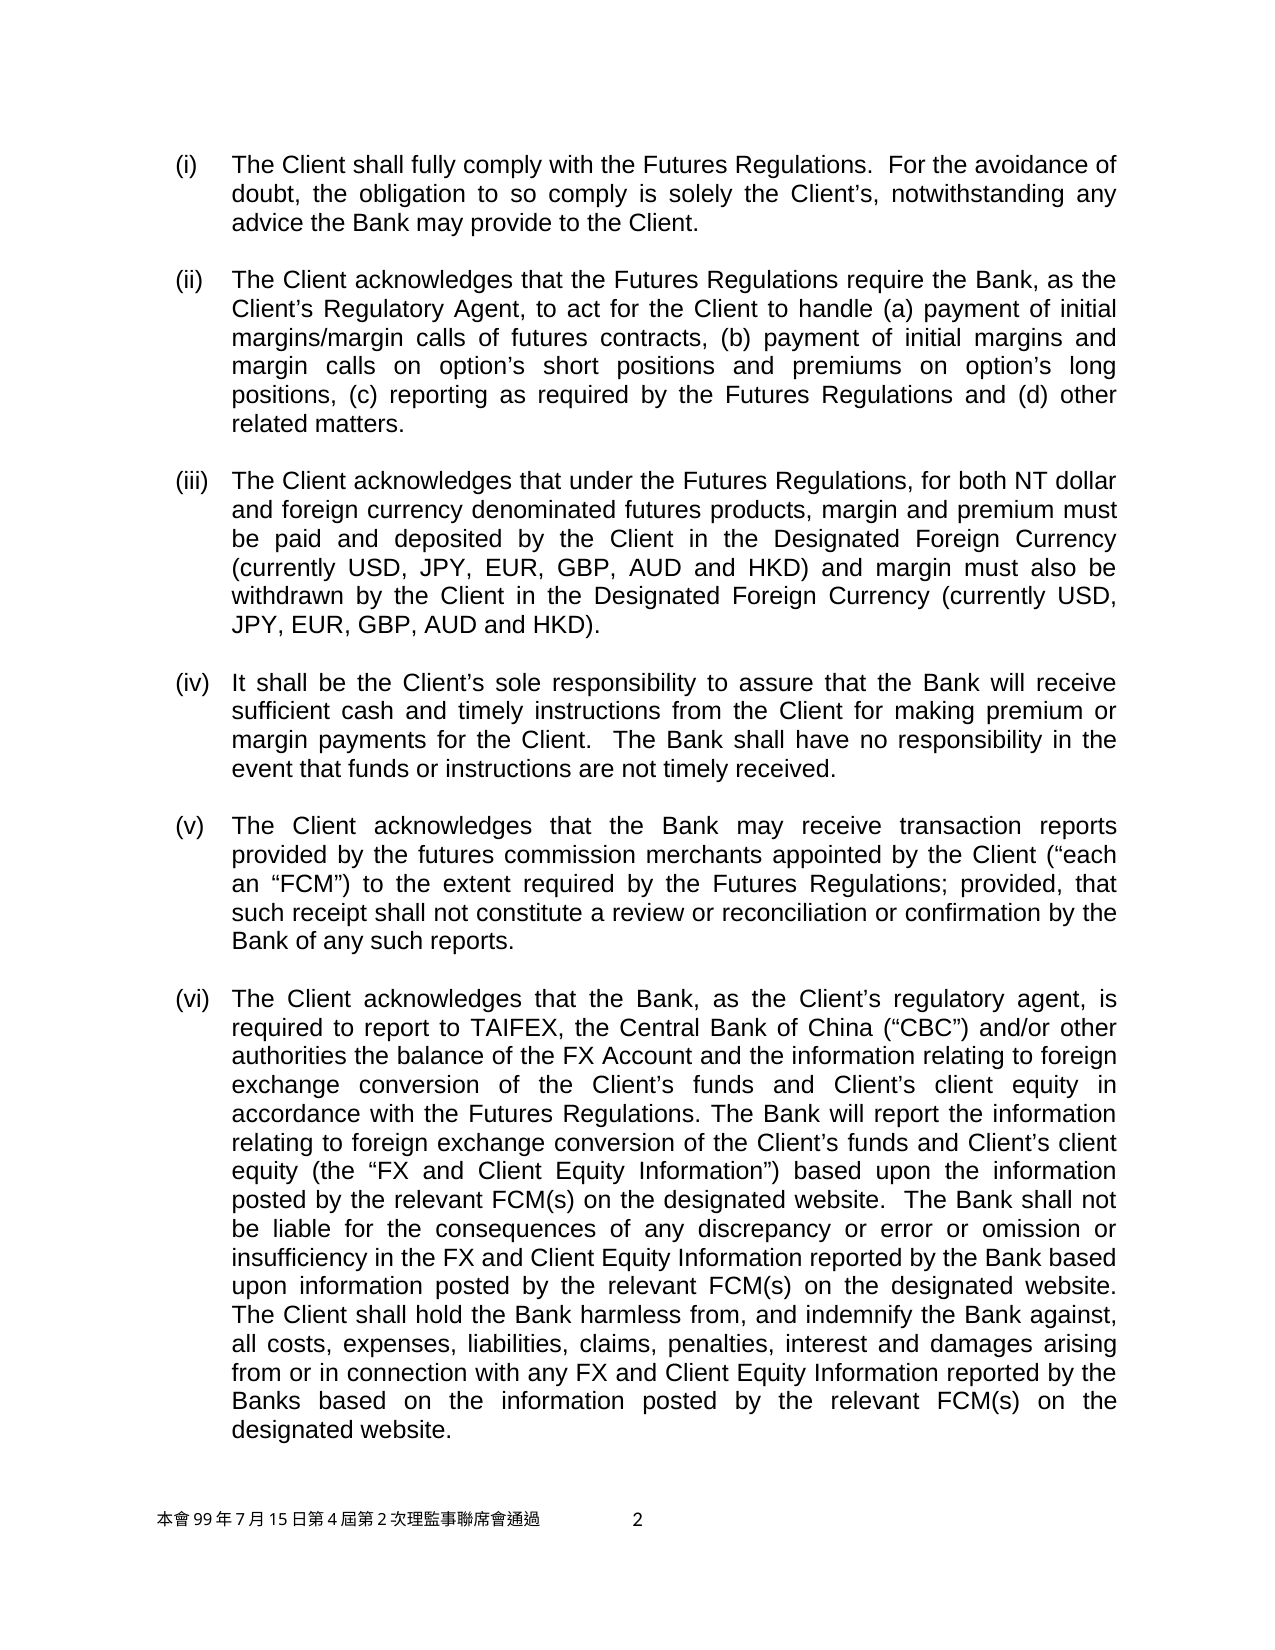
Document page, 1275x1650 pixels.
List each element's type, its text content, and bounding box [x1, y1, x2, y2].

list The Client acknowledges that the Futures Regulations require the Bank, as the Client’s Regulatory Agent, to act for the Client to handle (a) payment of initial margins/margin calls of futures contracts, (b) payment of initial margins and margin calls on option’s short positions and premiums on option’s long positions, (c) reporting as required by the Futures Regulations and (d) other related matters. [175, 265, 1118, 437]
list The Client acknowledges that under the Futures Regulations, for both NT dollar and foreign currency denominated futures products, margin and premium must be paid and deposited by the Client in the Designated Foreign Currency (currently USD, JPY, EUR, GBP, AUD and HKD) and margin must also be withdrawn by the Client in the Designated Foreign Currency (currently USD, JPY, EUR, GBP, AUD and HKD). [175, 466, 1118, 639]
list It shall be the Client’s sole responsibility to assure that the Bank will receive sufficient cash and timely instructions from the Client for making premium or margin payments for the Client. The Bank shall have no responsibility in the event that funds or instructions are not timely received. [175, 667, 1118, 782]
list The Client acknowledges that the Bank, as the Client’s regulatory agent, is required to report to TAIFEX, the Central Bank of China (“CBC”) and/or other authorities the balance of the FX Account and the information relating to foreign exchange conversion of the Client’s funds and Client’s client equity in accordance with the Futures Regulations. The Bank will report the information relating to foreign exchange conversion of the Client’s funds and Client’s client equity (the “FX and Client Equity Information”) based upon the information posted by the relevant FCM(s) on the designated website. The Bank shall not be liable for the consequences of any discrepancy or error or omission or insufficiency in the FX and Client Equity Information reported by the Bank based upon information posted by the relevant FCM(s) on the designated website. The Client shall hold the Bank harmless from, and indemnify the Bank against, all costs, expenses, liabilities, claims, penalties, interest and damages arising from or in connection with any FX and Client Equity Information reported by the Banks based on the information posted by the relevant FCM(s) on the designated website. [175, 984, 1118, 1444]
list The Client acknowledges that the Bank may receive transaction reports provided by the futures commission merchants appointed by the Client (“each an “FCM”) to the extent required by the Futures Regulations; provided, that such receipt shall not constitute a review or reconciliation or confirmation by the Bank of any such reports. [175, 811, 1118, 955]
list The Client shall fully comply with the Futures Regulations. For the avoidance of doubt, the obligation to so comply is solely the Client’s, notwithstanding any advice the Bank may provide to the Client. [175, 150, 1118, 236]
